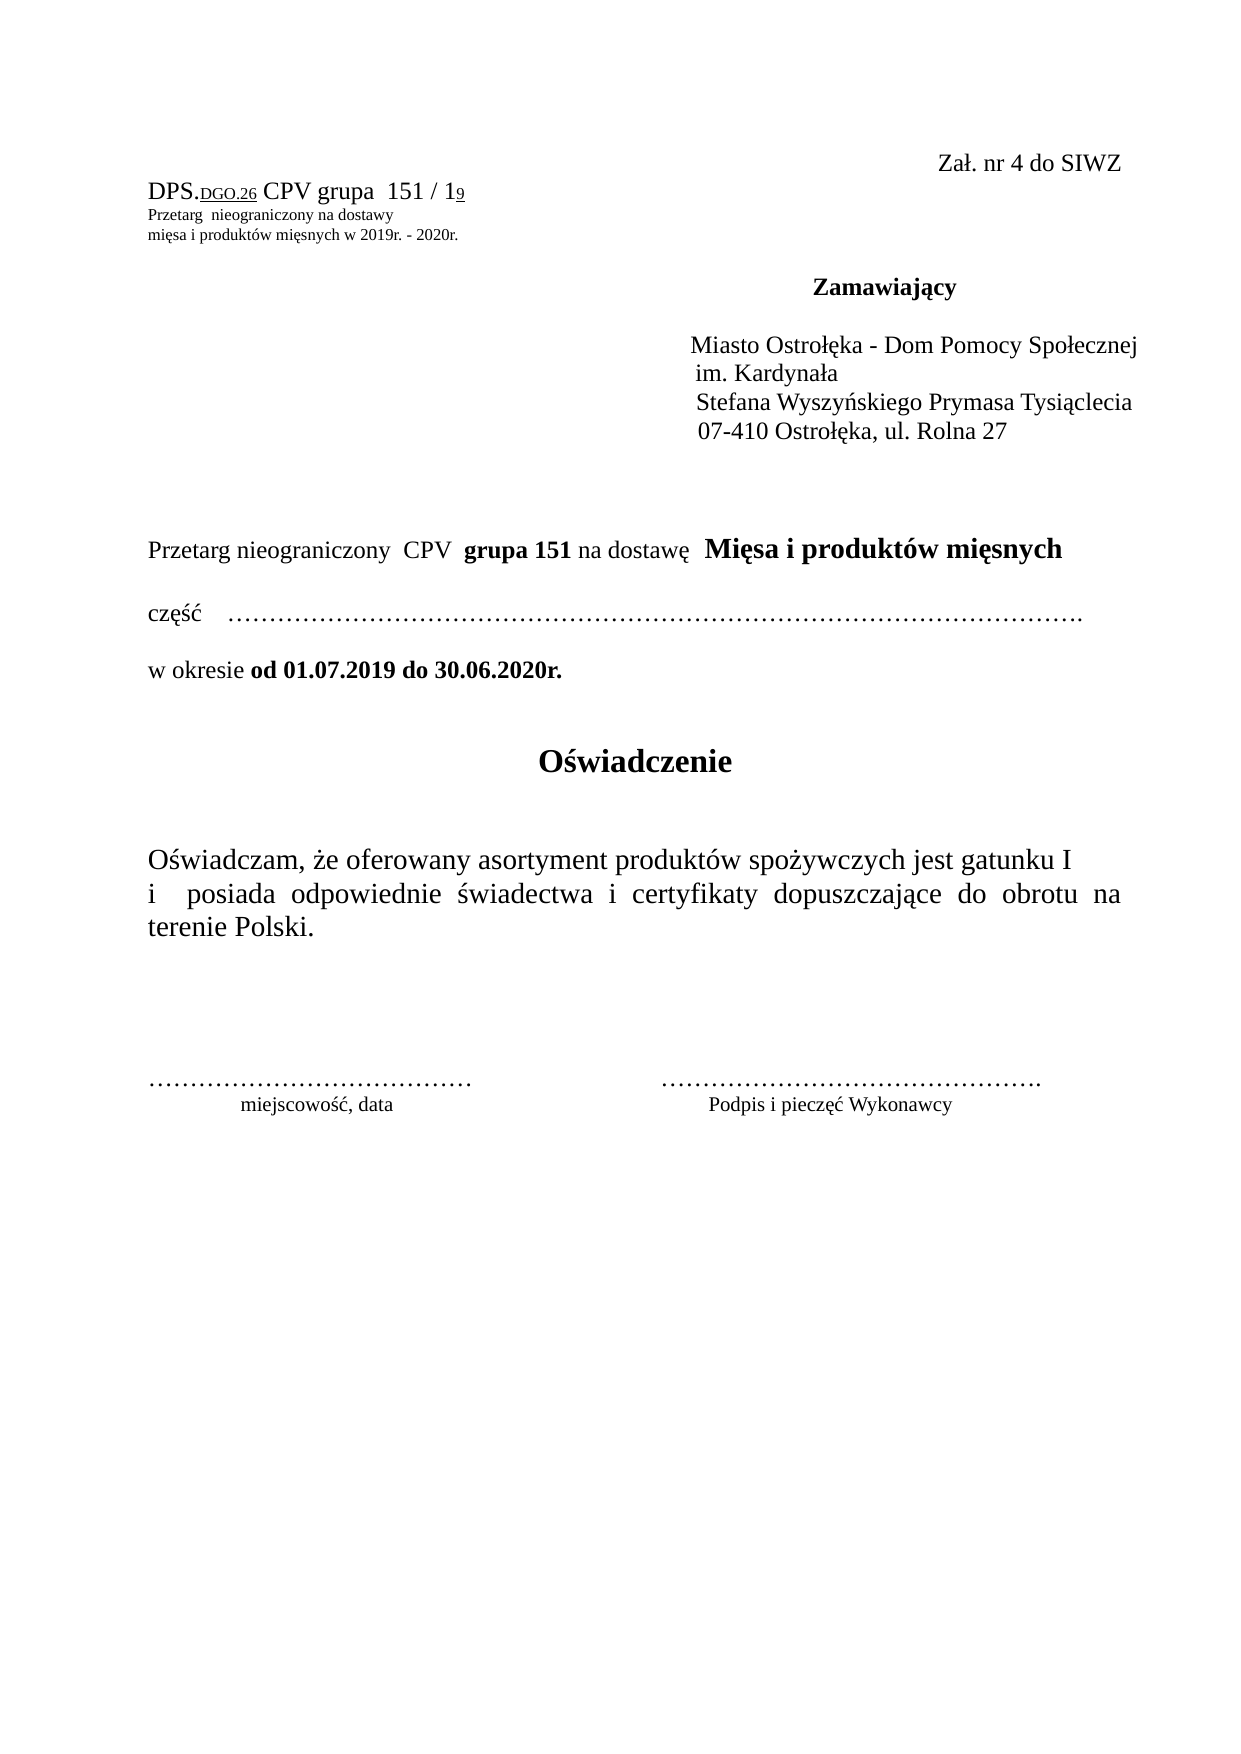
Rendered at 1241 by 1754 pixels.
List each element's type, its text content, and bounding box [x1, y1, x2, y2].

text Zamawiający [148, 272, 1122, 301]
text i posiada odpowiednie świadectwa i certyfikaty dopuszczające do obrotu na terenie Polski. [148, 876, 1122, 943]
text Zał. nr 4 do SIWZ [664, 148, 1122, 176]
text Oświadczam, że oferowany asortyment produktów spożywczych jest gatunku I [148, 842, 1122, 876]
text mięsa i produktów mięsnych w 2019r. - 2020r. [148, 224, 1122, 243]
text ………………………………… ………………………………………. [148, 1063, 1122, 1092]
text Stefana Wyszyńskiego Prymasa Tysiąclecia [664, 387, 1152, 416]
text Przetarg nieograniczony CPV grupa 151 na dostawę Mięsa i produktów mięsnych [148, 531, 1122, 564]
text Miasto Ostrołęka - Dom Pomocy Społecznej [664, 330, 1152, 358]
text Przetarg nieograniczony na dostawy [148, 205, 1122, 224]
text miejscowość, data Podpis i pieczęć Wykonawcy [148, 1092, 1122, 1116]
text w okresie od 01.07.2019 do 30.06.2020r. [148, 656, 1122, 684]
text 07-410 Ostrołęka, ul. Rolna 27 [148, 416, 1152, 445]
text im. Kardynała [664, 358, 1152, 387]
text DPS.DGO.26 CPV grupa 151 / 19 [148, 176, 1122, 205]
text część …………………………………………………………………………………………. [148, 598, 1122, 627]
text Oświadczenie [148, 742, 1122, 780]
